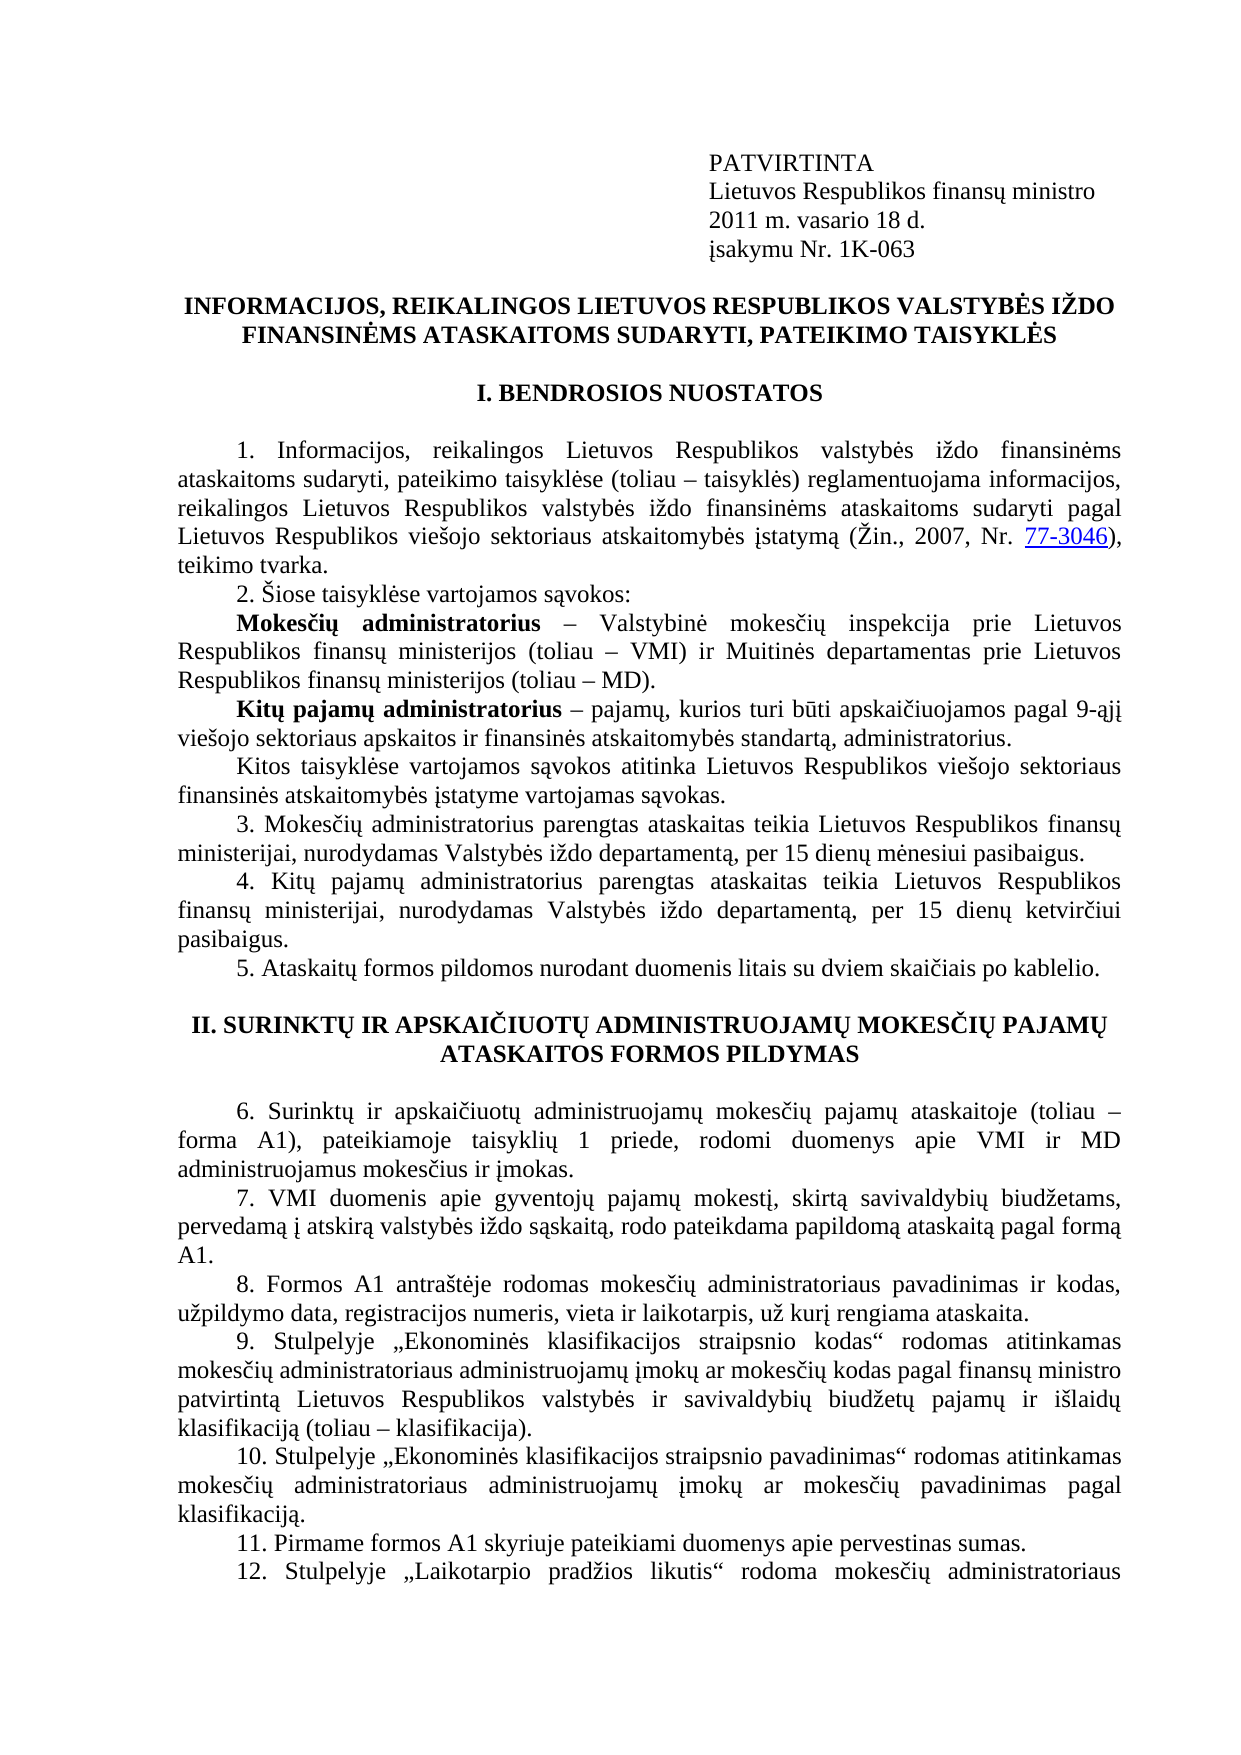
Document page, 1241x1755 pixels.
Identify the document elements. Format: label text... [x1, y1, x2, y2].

text 4. Kitų pajamų administratorius parengtas ataskaitas teikia Lietuvos Respublikos finansų ministerijai, nurodydamas Valstybės iždo departamentą, per 15 dienų ketvirčiui pasibaigus. [177, 866, 1122, 953]
text 6. Surinktų ir apskaičiuotų administruojamų mokesčių pajamų ataskaitoje (toliau – forma A1), pateikiamoje taisyklių 1 priede, rodomi duomenys apie VMI ir MD administruojamus mokesčius ir įmokas. [177, 1096, 1122, 1183]
text 12. Stulpelyje „Laikotarpio pradžios likutis“ rodoma mokesčių administratoriaus [177, 1556, 1122, 1585]
text Lietuvos Respublikos finansų ministro [177, 176, 1122, 205]
text 10. Stulpelyje „Ekonominės klasifikacijos straipsnio pavadinimas“ rodomas atitinkamas mokesčių administratoriaus administruojamų įmokų ar mokesčių pavadinimas pagal klasifikaciją. [177, 1441, 1122, 1528]
text 2. Šiose taisyklėse vartojamos sąvokos: [177, 579, 1122, 608]
text Informacijos, reikalingos lietuvos Respublikos valstybės iždo finansinėms ataskaitoms sudaryti, pateikimo taisyklės [177, 291, 1122, 349]
text Mokesčių administratorius – Valstybinė mokesčių inspekcija prie Lietuvos Respublikos finansų ministerijos (toliau – VMI) ir Muitinės departamentas prie Lietuvos Respublikos finansų ministerijos (toliau – MD). [177, 608, 1122, 694]
text Kitos taisyklėse vartojamos sąvokos atitinka Lietuvos Respublikos viešojo sektoriaus finansinės atskaitomybės įstatyme vartojamas sąvokas. [177, 751, 1122, 809]
text 5. Ataskaitų formos pildomos nurodant duomenis litais su dviem skaičiais po kablelio. [177, 953, 1122, 981]
text 8. Formos A1 antraštėje rodomas mokesčių administratoriaus pavadinimas ir kodas, užpildymo data, registracijos numeris, vieta ir laikotarpis, už kurį rengiama ataskaita. [177, 1269, 1122, 1326]
text Kitų pajamų administratorius – pajamų, kurios turi būti apskaičiuojamos pagal 9-ąjį viešojo sektoriaus apskaitos ir finansinės atskaitomybės standartą, administratorius. [177, 694, 1122, 751]
text 3. Mokesčių administratorius parengtas ataskaitas teikia Lietuvos Respublikos finansų ministerijai, nurodydamas Valstybės iždo departamentą, per 15 dienų mėnesiui pasibaigus. [177, 809, 1122, 866]
text 7. VMI duomenis apie gyventojų pajamų mokestį, skirtą savivaldybių biudžetams, pervedamą į atskirą valstybės iždo sąskaitą, rodo pateikdama papildomą ataskaitą pagal formą A1. [177, 1183, 1122, 1269]
text 2011 m. vasario 18 d. [177, 205, 1122, 234]
text 11. Pirmame formos A1 skyriuje pateikiami duomenys apie pervestinas sumas. [177, 1528, 1122, 1556]
text įsakymu Nr. 1K-063 [177, 234, 1122, 263]
text I. BENDROSIOS NUOSTATOS [177, 378, 1122, 406]
text 1. Informacijos, reikalingos Lietuvos Respublikos valstybės iždo finansinėms ataskaitoms sudaryti, pateikimo taisyklėse (toliau – taisyklės) reglamentuojama informacijos, reikalingos Lietuvos Respublikos valstybės iždo finansinėms ataskaitoms sudaryti pagal Lietuvos Respublikos viešojo sektoriaus atskaitomybės įstatymą (Žin., 2007, Nr. 77-3046), teikimo tvarka. [177, 435, 1122, 579]
text II. SURINKTŲ IR APSKAIČIUOTŲ ADMINISTRUOJAMŲ MOKESČIŲ PAJAMŲ Ataskaitos formos pildymas [177, 1010, 1122, 1068]
text PATVIRTINTA [177, 148, 1122, 176]
text 9. Stulpelyje „Ekonominės klasifikacijos straipsnio kodas“ rodomas atitinkamas mokesčių administratoriaus administruojamų įmokų ar mokesčių kodas pagal finansų ministro patvirtintą Lietuvos Respublikos valstybės ir savivaldybių biudžetų pajamų ir išlaidų klasifikaciją (toliau – klasifikacija). [177, 1326, 1122, 1441]
